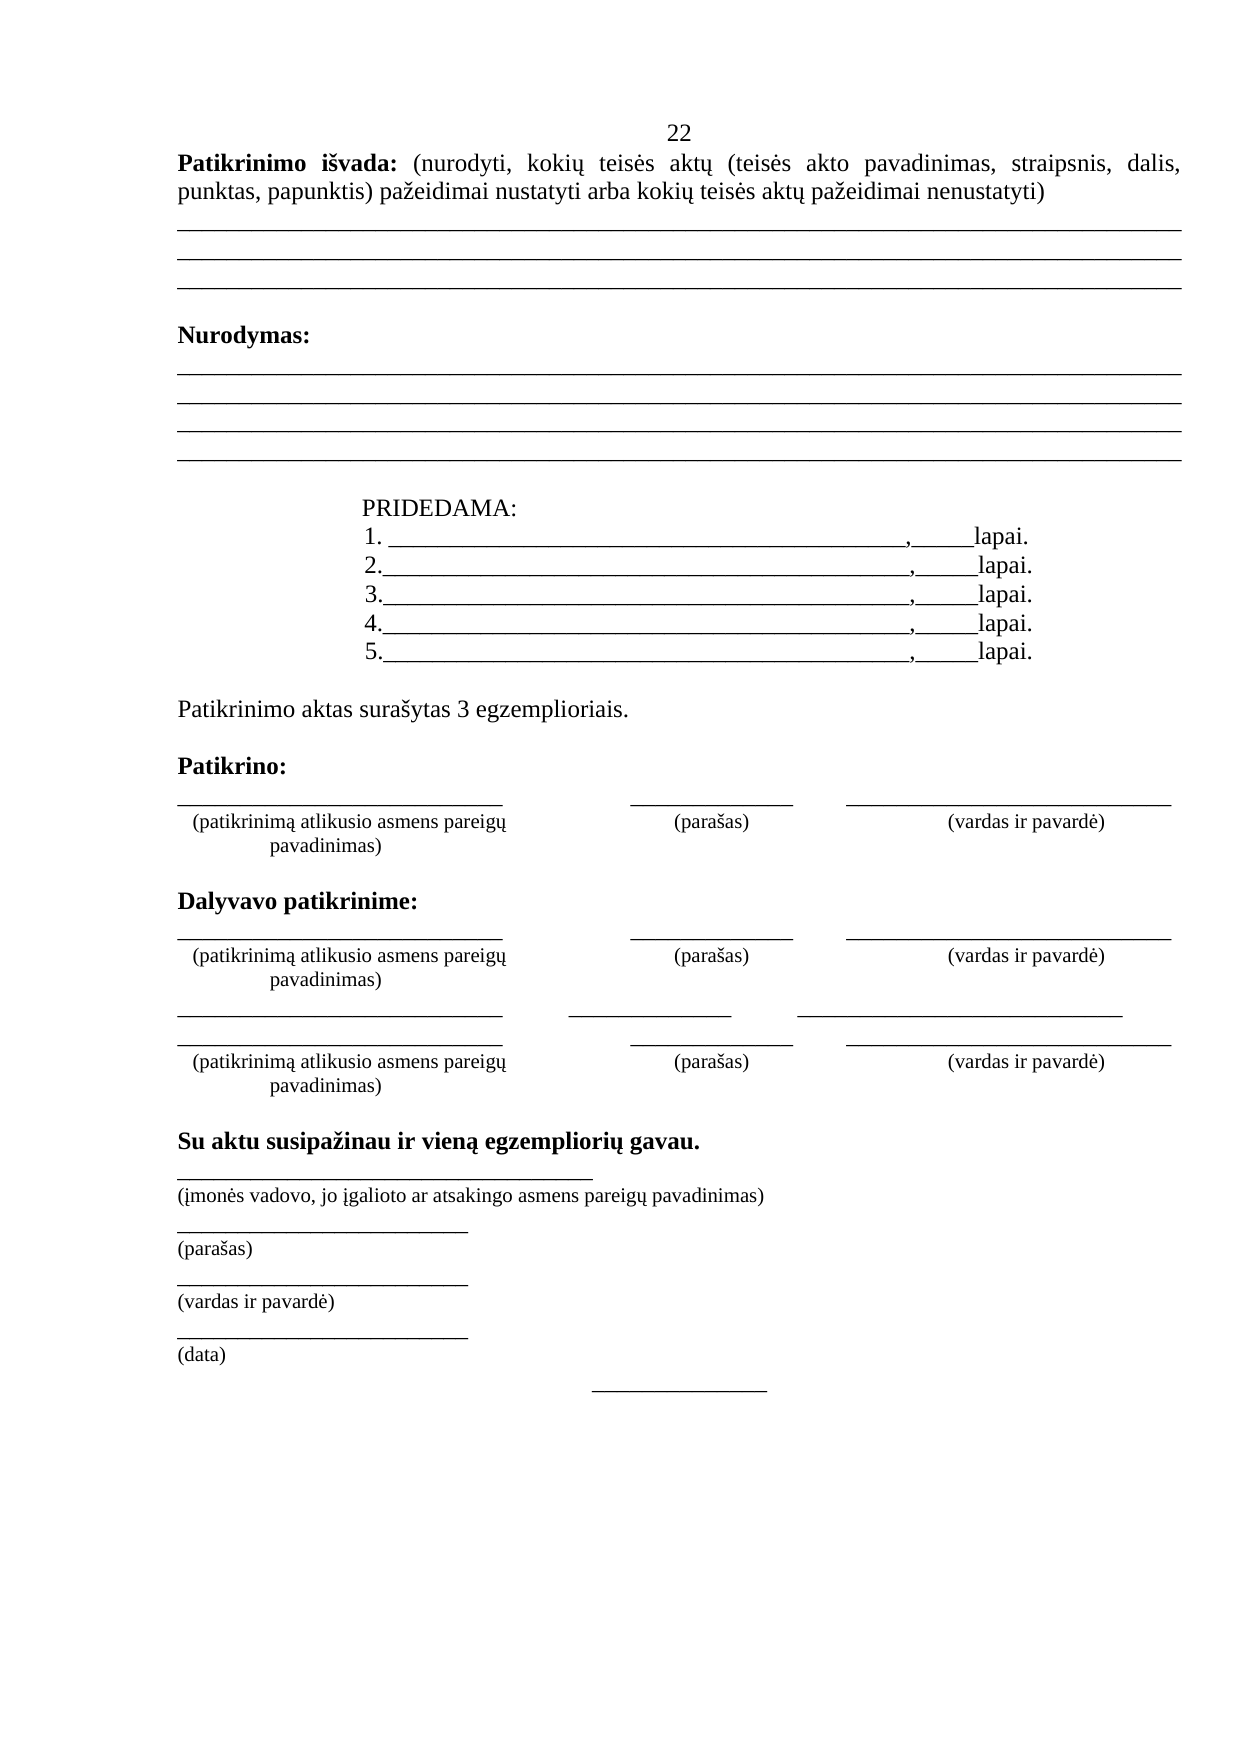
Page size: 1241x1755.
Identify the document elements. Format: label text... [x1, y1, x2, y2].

text pavadinimas) [177, 967, 1181, 991]
text 5. ,_____lapai. [291, 636, 1181, 665]
text Patikrino: [177, 751, 1181, 780]
text (patikrinimą atlikusio asmens pareigų (parašas) (vardas ir pavardė) [177, 1049, 1181, 1073]
text Patikrinimo išvada: (nurodyti, kokių teisės aktų (teisės akto pavadinimas, straipsnis, dalis, punktas, papunktis) pažeidimai nustatyti arba kokių teisės aktų pažeidimai nenustatyti) [177, 148, 1181, 205]
text Dalyvavo patikrinime: [177, 886, 1181, 914]
text Patikrinimo aktas surašytas 3 egzemplioriais. [177, 694, 1181, 723]
text __________________________ _____________ __________________________ [177, 1020, 1181, 1049]
text Su aktu susipažinau ir vieną egzempliorių gavau. [177, 1126, 1181, 1154]
text (parašas) [177, 1236, 1181, 1260]
text (patikrinimą atlikusio asmens pareigų (parašas) (vardas ir pavardė) [177, 809, 1181, 833]
text 1. ,_____lapai. [290, 521, 1181, 550]
text 4. ,_____lapai. [290, 608, 1181, 636]
text 2. ,_____lapai. [290, 550, 1181, 579]
text Nurodymas: [177, 320, 1181, 349]
text pavadinimas) [177, 1073, 1181, 1097]
text pavadinimas) [177, 833, 1181, 857]
text PRIDEDAMA: [288, 493, 1061, 521]
text (vardas ir pavardė) [177, 1289, 1181, 1313]
text (patikrinimą atlikusio asmens pareigų (parašas) (vardas ir pavardė) [177, 943, 1181, 967]
text __________________________ _____________ __________________________ [177, 914, 1181, 943]
text __________________________ _____________ __________________________ [177, 780, 1181, 809]
text __________________________ _____________ __________________________ [177, 991, 1181, 1020]
text 3. ,_____lapai. [291, 579, 1181, 608]
text (data) [177, 1342, 1181, 1366]
text (įmonės vadovo, jo įgalioto ar atsakingo asmens pareigų pavadinimas) [177, 1183, 1181, 1207]
text ______________ [177, 1366, 1181, 1394]
